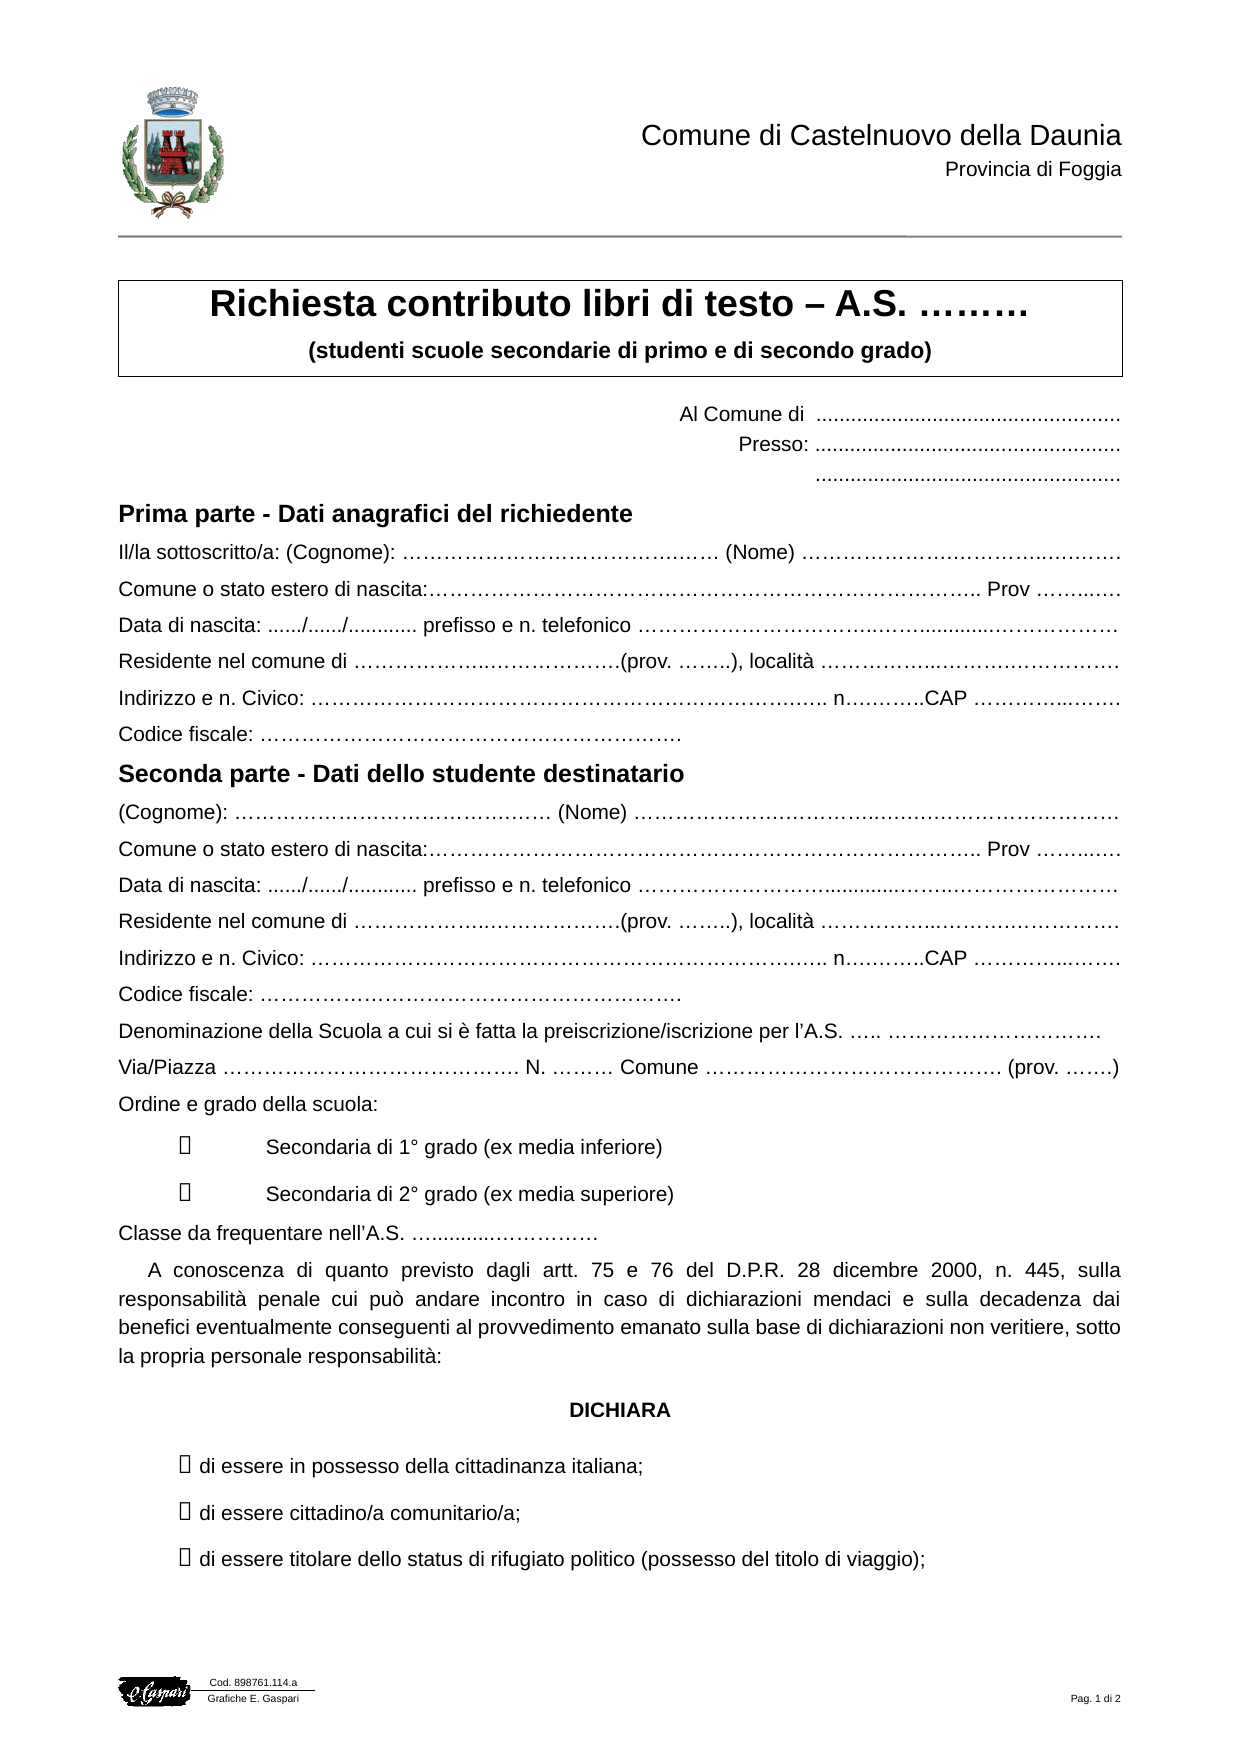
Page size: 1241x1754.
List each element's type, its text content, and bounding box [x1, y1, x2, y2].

text  Secondaria di 1° grado (ex media inferiore) [177, 1128, 1122, 1162]
text A conoscenza di quanto previsto dagli artt. 75 e 76 del D.P.R. 28 dicembre 2000, n. 445, sulla responsabilità penale cui può andare incontro in caso di dichiarazioni mendaci e sulla decadenza dai benefici eventualmente conseguenti al provvedimento emanato sulla base di dichiarazioni non veritiere, sotto la propria personale responsabilità: [118, 1258, 1122, 1368]
text Al Comune di [679, 402, 1122, 426]
picture [122, 87, 224, 219]
text Indirizzo e n. Civico: …………………………………………………………….….. n….……..CAP …………...……. [118, 686, 1122, 710]
text Comune o stato estero di nascita:…………………………………………………………………….. Prov ……...…. [118, 576, 1122, 600]
text Residente nel comune di ………………..……………….(prov. ……..), località ……………...……….……………. [118, 909, 1122, 933]
text Denominazione della Scuola a cui si è fatta la preiscrizione/iscrizione per l’A.S. ….. …………………………. [118, 1019, 1122, 1043]
text DICHIARA [118, 1398, 1122, 1422]
text Data di nascita: ....../....../............ prefisso e n. telefonico ……………………………..…….............……………… [118, 613, 1122, 637]
text Prima parte - Dati anagrafici del richiedente [118, 499, 1122, 527]
text Comune o stato estero di nascita:…………………………………………………………………….. Prov ……...…. [118, 836, 1122, 860]
text Data di nascita: ....../....../............ prefisso e n. telefonico ……………………….............……..…………………… [118, 873, 1122, 897]
text Seconda parte - Dati dello studente destinatario [118, 759, 1122, 787]
text  di essere in possesso della cittadinanza italiana; [177, 1447, 1122, 1481]
text Classe da frequentare nell’A.S. …...........…………… [118, 1221, 1122, 1245]
text Indirizzo e n. Civico: …………………………………………………………….….. n….……..CAP …………...……. [118, 946, 1122, 970]
text Provincia di Foggia [224, 157, 1122, 181]
text Comune di Castelnuovo della Daunia [224, 118, 1122, 152]
text  di essere titolare dello status di rifugiato politico (possesso del titolo di viaggio); [177, 1540, 1122, 1574]
text Presso: [738, 432, 1122, 456]
text (Cognome): ………………………………….…… (Nome) ………………….…………..….….……………………… [118, 800, 1122, 824]
text  Secondaria di 2° grado (ex media superiore) [177, 1174, 1122, 1209]
text Codice fiscale: ……………………………………………………. [118, 982, 1122, 1006]
text Il/la sottoscritto/a: (Cognome): ………………………………….…… (Nome) ………………….…………..….……. [118, 540, 1122, 564]
text Ordine e grado della scuola: [118, 1092, 1122, 1116]
text  di essere cittadino/a comunitario/a; [177, 1493, 1122, 1527]
picture [117, 1675, 191, 1707]
table_header Richiesta contributo libri di testo – A.S. ……… (studenti scuole secondarie di primo e di secondo grado) [119, 281, 1122, 376]
text Via/Piazza ……………………………………. N. ……… Comune ……………………………………. (prov. …….) [118, 1055, 1122, 1079]
text Residente nel comune di ………………..……………….(prov. ……..), località ……………...……….……………. [118, 649, 1122, 673]
text Codice fiscale: ……………………………………………………. [118, 722, 1122, 746]
